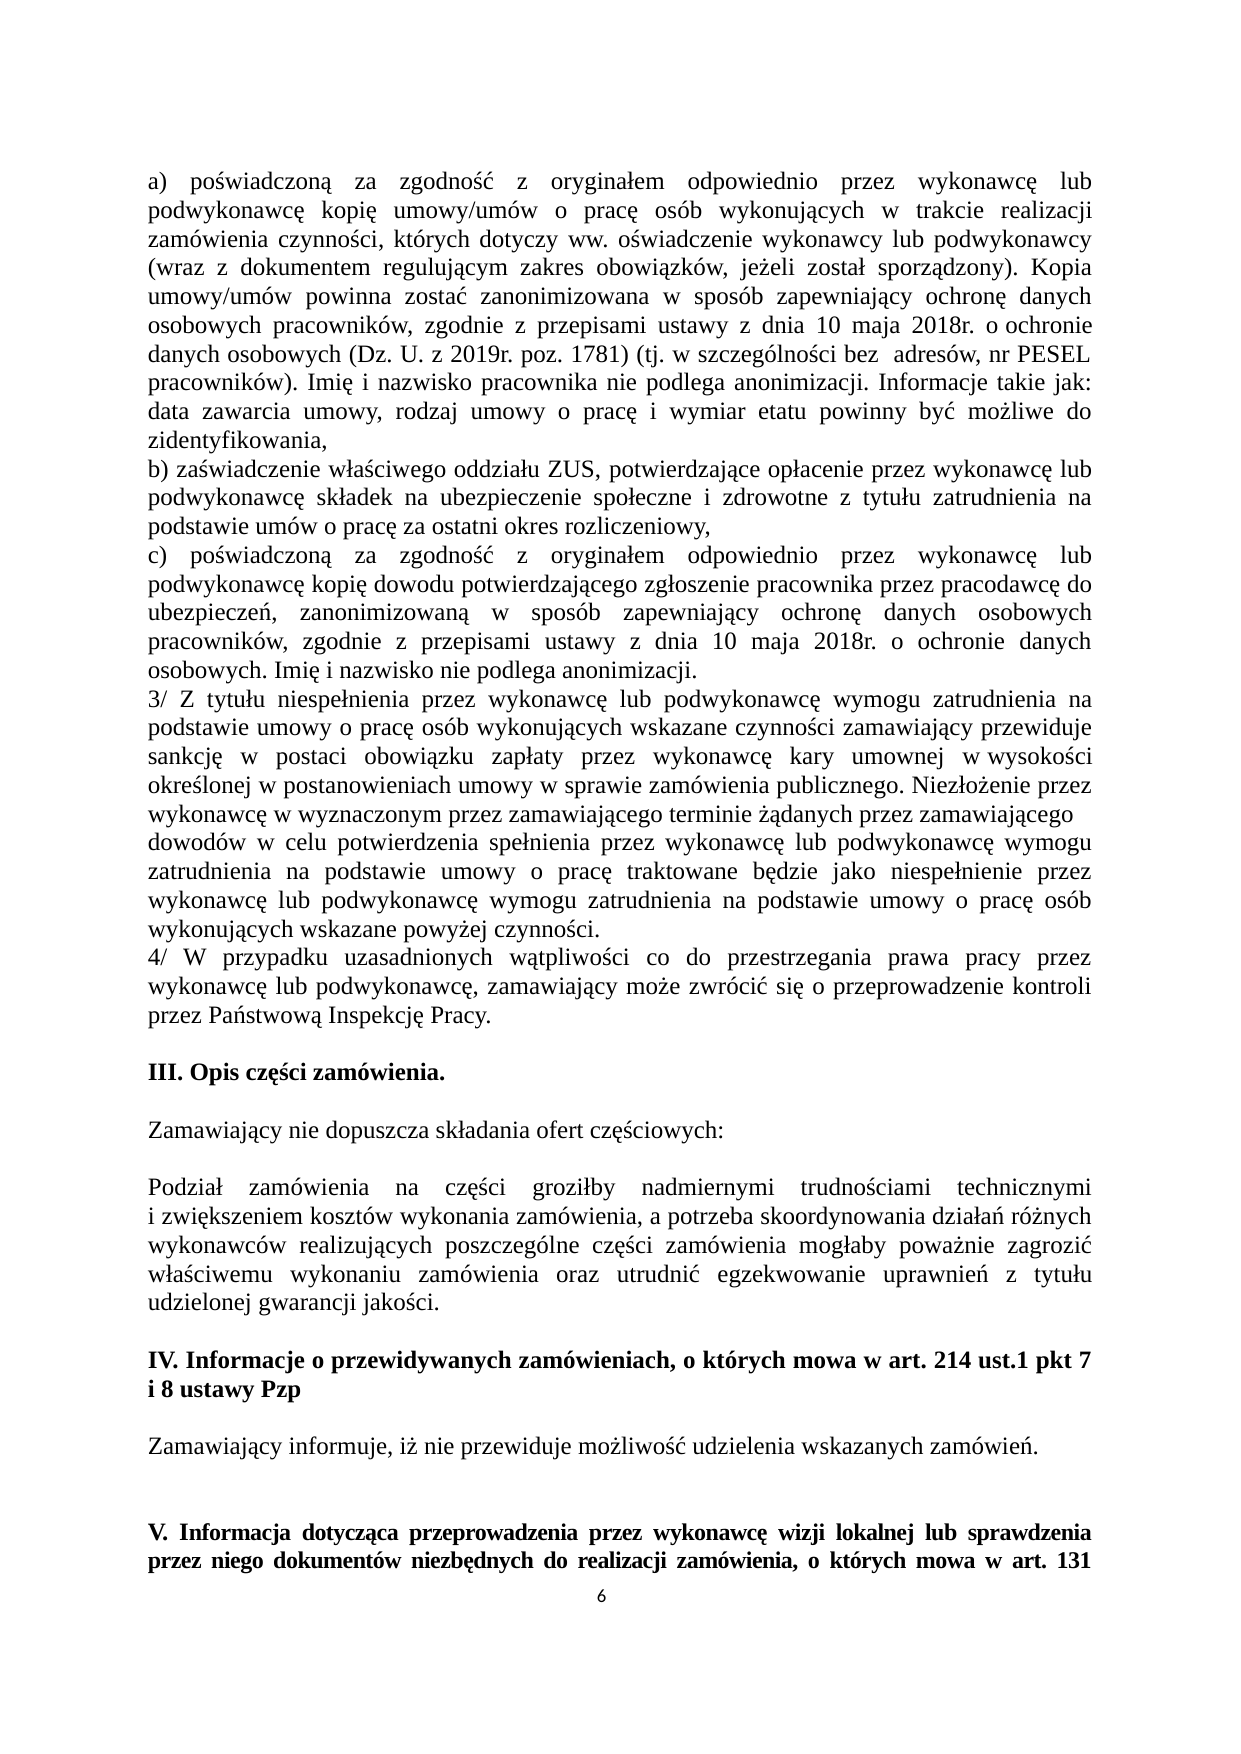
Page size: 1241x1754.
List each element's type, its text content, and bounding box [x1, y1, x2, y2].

text Zamawiający informuje, iż nie przewiduje możliwość udzielenia wskazanych zamówień. [148, 1431, 1093, 1460]
text Podział zamówienia na części groziłby nadmiernymi trudnościami technicznymi i zwiększeniem kosztów wykonania zamówienia, a potrzeba skoordynowania działań różnych wykonawców realizujących poszczególne części zamówienia mogłaby poważnie zagrozić właściwemu wykonaniu zamówienia oraz utrudnić egzekwowanie uprawnień z tytułu udzielonej gwarancji jakości. [148, 1172, 1093, 1316]
text a) poświadczoną za zgodność z oryginałem odpowiednio przez wykonawcę lub podwykonawcę kopię umowy/umów o pracę osób wykonujących w trakcie realizacji zamówienia czynności, których dotyczy ww. oświadczenie wykonawcy lub podwykonawcy (wraz z dokumentem regulującym zakres obowiązków, jeżeli został sporządzony). Kopia umowy/umów powinna zostać zanonimizowana w sposób zapewniający ochronę danych osobowych pracowników, zgodnie z przepisami ustawy z dnia 10 maja 2018r. o ochronie danych osobowych (Dz. U. z 2019r. poz. 1781) (tj. w szczególności bez adresów, nr PESEL pracowników). Imię i nazwisko pracownika nie podlega anonimizacji. Informacje takie jak: data zawarcia umowy, rodzaj umowy o pracę i wymiar etatu powinny być możliwe do zidentyfikowania, [148, 166, 1093, 454]
text 3/ Z tytułu niespełnienia przez wykonawcę lub podwykonawcę wymogu zatrudnienia na podstawie umowy o pracę osób wykonujących wskazane czynności zamawiający przewiduje sankcję w postaci obowiązku zapłaty przez wykonawcę kary umownej w wysokości określonej w postanowieniach umowy w sprawie zamówienia publicznego. Niezłożenie przez wykonawcę w wyznaczonym przez zamawiającego terminie żądanych przez zamawiającego [148, 684, 1093, 827]
text III. Opis części zamówienia. [148, 1057, 1093, 1086]
text dowodów w celu potwierdzenia spełnienia przez wykonawcę lub podwykonawcę wymogu zatrudnienia na podstawie umowy o pracę traktowane będzie jako niespełnienie przez wykonawcę lub podwykonawcę wymogu zatrudnienia na podstawie umowy o pracę osób wykonujących wskazane powyżej czynności. [148, 827, 1093, 942]
text c) poświadczoną za zgodność z oryginałem odpowiednio przez wykonawcę lub podwykonawcę kopię dowodu potwierdzającego zgłoszenie pracownika przez pracodawcę do ubezpieczeń, zanonimizowaną w sposób zapewniający ochronę danych osobowych pracowników, zgodnie z przepisami ustawy z dnia 10 maja 2018r. o ochronie danych osobowych. Imię i nazwisko nie podlega anonimizacji. [148, 540, 1093, 684]
text Zamawiający nie dopuszcza składania ofert częściowych: [148, 1115, 1093, 1144]
text b) zaświadczenie właściwego oddziału ZUS, potwierdzające opłacenie przez wykonawcę lub podwykonawcę składek na ubezpieczenie społeczne i zdrowotne z tytułu zatrudnienia na podstawie umów o pracę za ostatni okres rozliczeniowy, [148, 454, 1093, 540]
text IV. Informacje o przewidywanych zamówieniach, o których mowa w art. 214 ust.1 pkt 7 i 8 ustawy Pzp [148, 1345, 1093, 1402]
text 4/ W przypadku uzasadnionych wątpliwości co do przestrzegania prawa pracy przez wykonawcę lub podwykonawcę, zamawiający może zwrócić się o przeprowadzenie kontroli przez Państwową Inspekcję Pracy. [148, 942, 1093, 1029]
text V. Informacja dotycząca przeprowadzenia przez wykonawcę wizji lokalnej lub sprawdzenia przez niego dokumentów niezbędnych do realizacji zamówienia, o których mowa w art. 131 [148, 1517, 1093, 1574]
